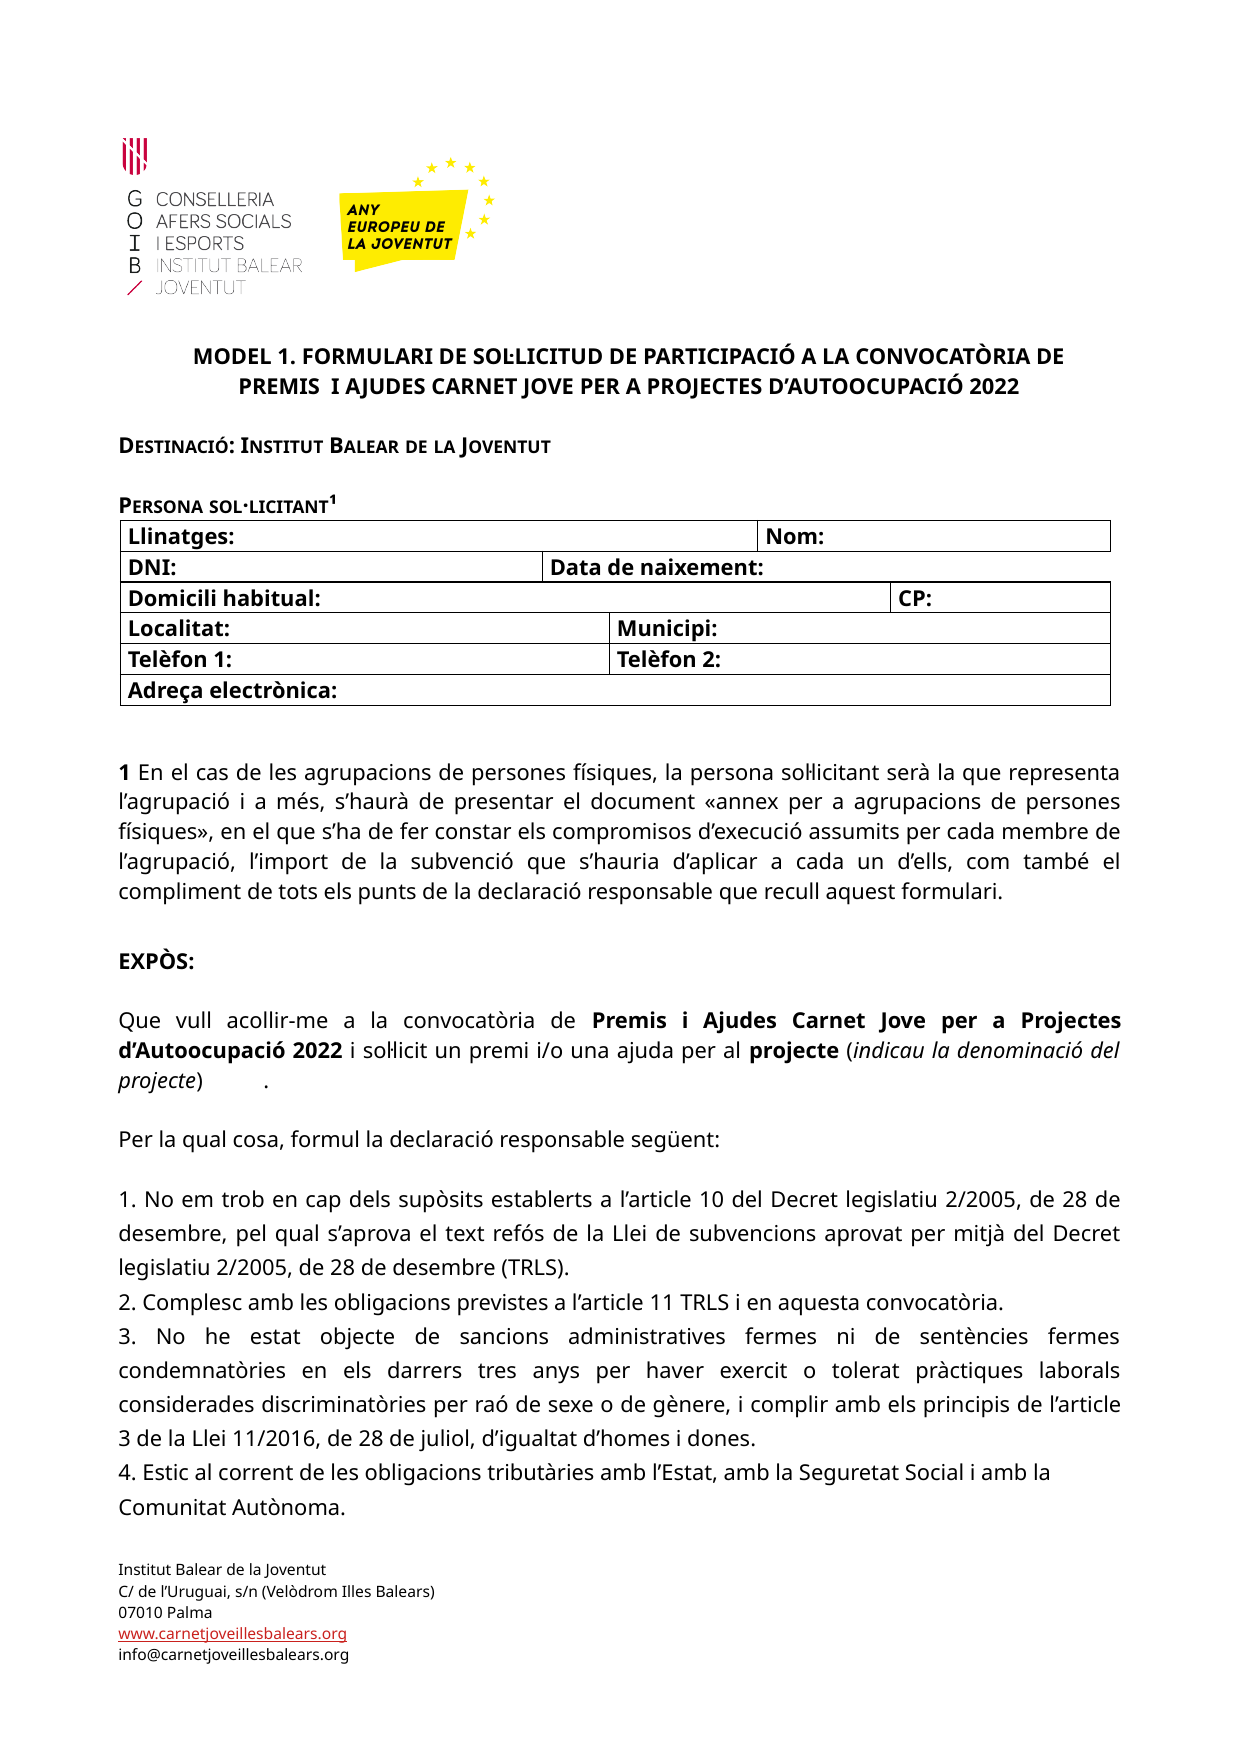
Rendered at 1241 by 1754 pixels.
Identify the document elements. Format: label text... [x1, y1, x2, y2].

text Destinació: Institut Balear de la Joventut [118, 430, 1122, 460]
table_cell DNI: [121, 552, 542, 581]
table_header [103, 118, 591, 222]
text 4. Estic al corrent de les obligacions tributàries amb l’Estat, amb la Seguretat Social i amb la Comunitat Autònoma. [118, 1457, 1122, 1521]
text EXPÒS: [118, 946, 1122, 975]
table_header Nom: [758, 521, 1110, 551]
table_cell CP: [891, 583, 1110, 612]
table_cell Data de naixement: [543, 552, 1111, 581]
text MODEL 1. FORMULARI DE SOL·LICITUD DE PARTICIPACIÓ A LA CONVOCATÒRIA DE [118, 341, 1140, 371]
table_cell Municipi: [610, 613, 1110, 643]
text 3. No he estat objecte de sancions administratives fermes ni de sentències fermes condemnatòries en els darrers tres anys per haver exercit o tolerat pràctiques laborals considerades discriminatòries per raó de sexe o de gènere, i complir amb els principis de l’article 3 de la Llei 11/2016, de 28 de juliol, d’igualtat d’homes i dones. [118, 1321, 1122, 1453]
table_cell Localitat: [121, 613, 609, 643]
table_cell Domicili habitual: [121, 583, 890, 612]
text Que vull acollir-me a la convocatòria de Premis i Ajudes Carnet Jove per a Projectes d’Autoocupació 2022 i sol·licit un premi i/o una ajuda per al projecte (indicau la denominació del projecte) . [118, 1005, 1122, 1094]
table_header [591, 118, 1181, 222]
text Per la qual cosa, formul la declaració responsable següent: [118, 1124, 1122, 1154]
picture [108, 126, 315, 311]
text PREMIS I AJUDES CARNET JOVE PER A PROJECTES D’AUTOOCUPACIÓ 2022 [118, 371, 1140, 401]
text 1 En el cas de les agrupacions de persones físiques, la persona sol·licitant serà la que representa l’agrupació i a més, s’haurà de presentar el document «Annex per a agrupacions de persones físiques», en el que s’ha de fer constar els compromisos d’execució assumits per cada membre de l’agrupació, l’import de la subvenció que s’hauria d’aplicar a cada un d’ells, com també el compliment de tots els punts de la declaració responsable que recull aquest formulari. [118, 756, 1122, 905]
text 1. No em trob en cap dels supòsits establerts a l’article 10 del Decret legislatiu 2/2005, de 28 de desembre, pel qual s’aprova el text refós de la Llei de subvencions aprovat per mitjà del Decret legislatiu 2/2005, de 28 de desembre (TRLS). [118, 1184, 1122, 1282]
text 2. Complesc amb les obligacions previstes a l’article 11 TRLS i en aquesta convocatòria. [118, 1286, 1122, 1316]
table_cell Telèfon 2: [610, 644, 1110, 674]
table_header Llinatges: [121, 521, 757, 551]
table_cell Adreça electrònica: [121, 675, 1110, 705]
text Persona sol·licitant¹ [118, 490, 1122, 520]
picture [323, 120, 511, 308]
table_cell Telèfon 1: [121, 644, 609, 674]
